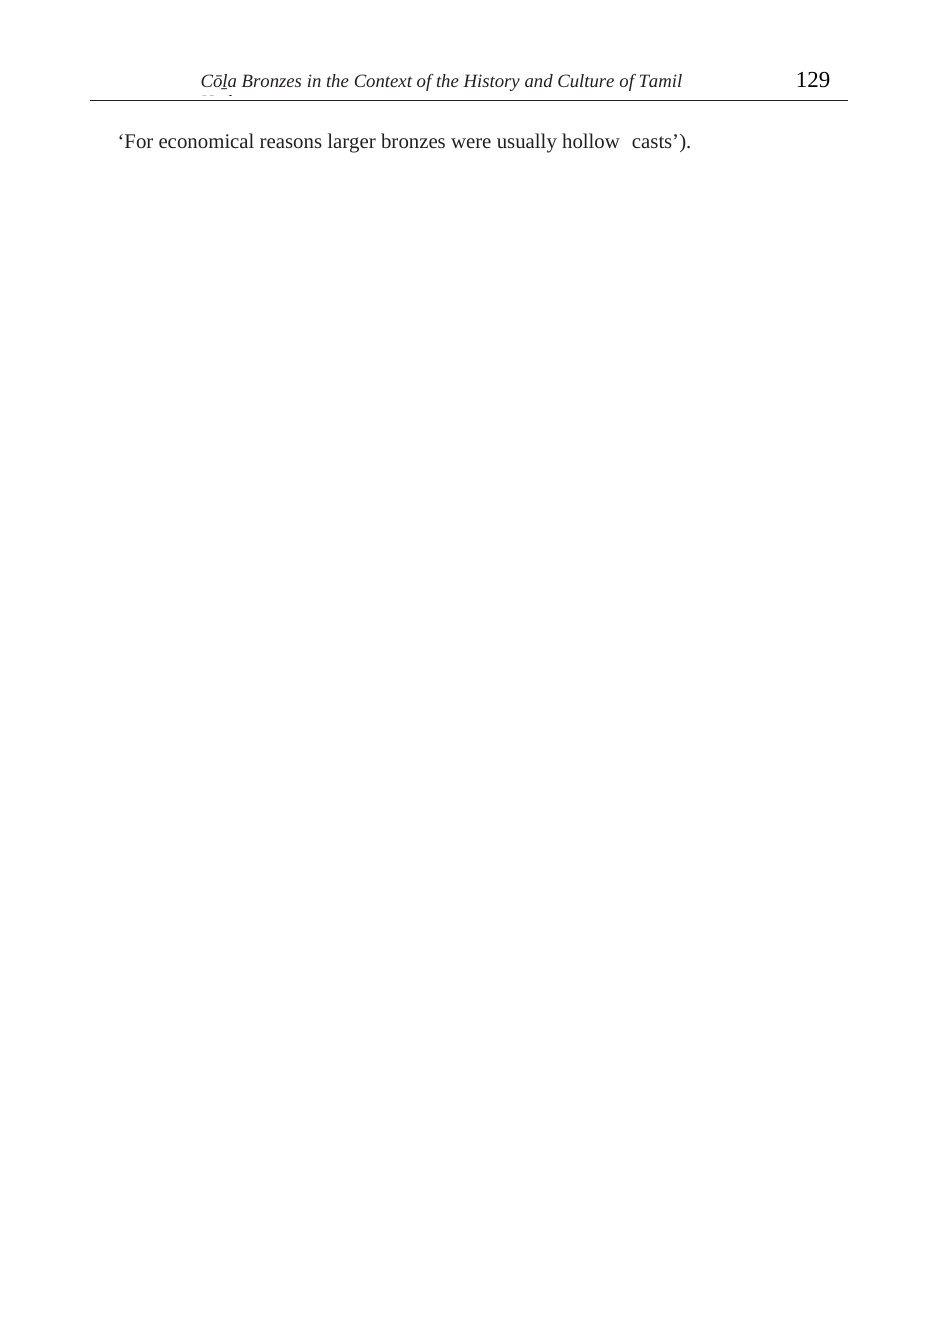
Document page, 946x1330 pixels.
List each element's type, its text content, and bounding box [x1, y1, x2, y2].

text ‘For economical reasons larger bronzes were usually hollow casts’). [117, 129, 856, 153]
